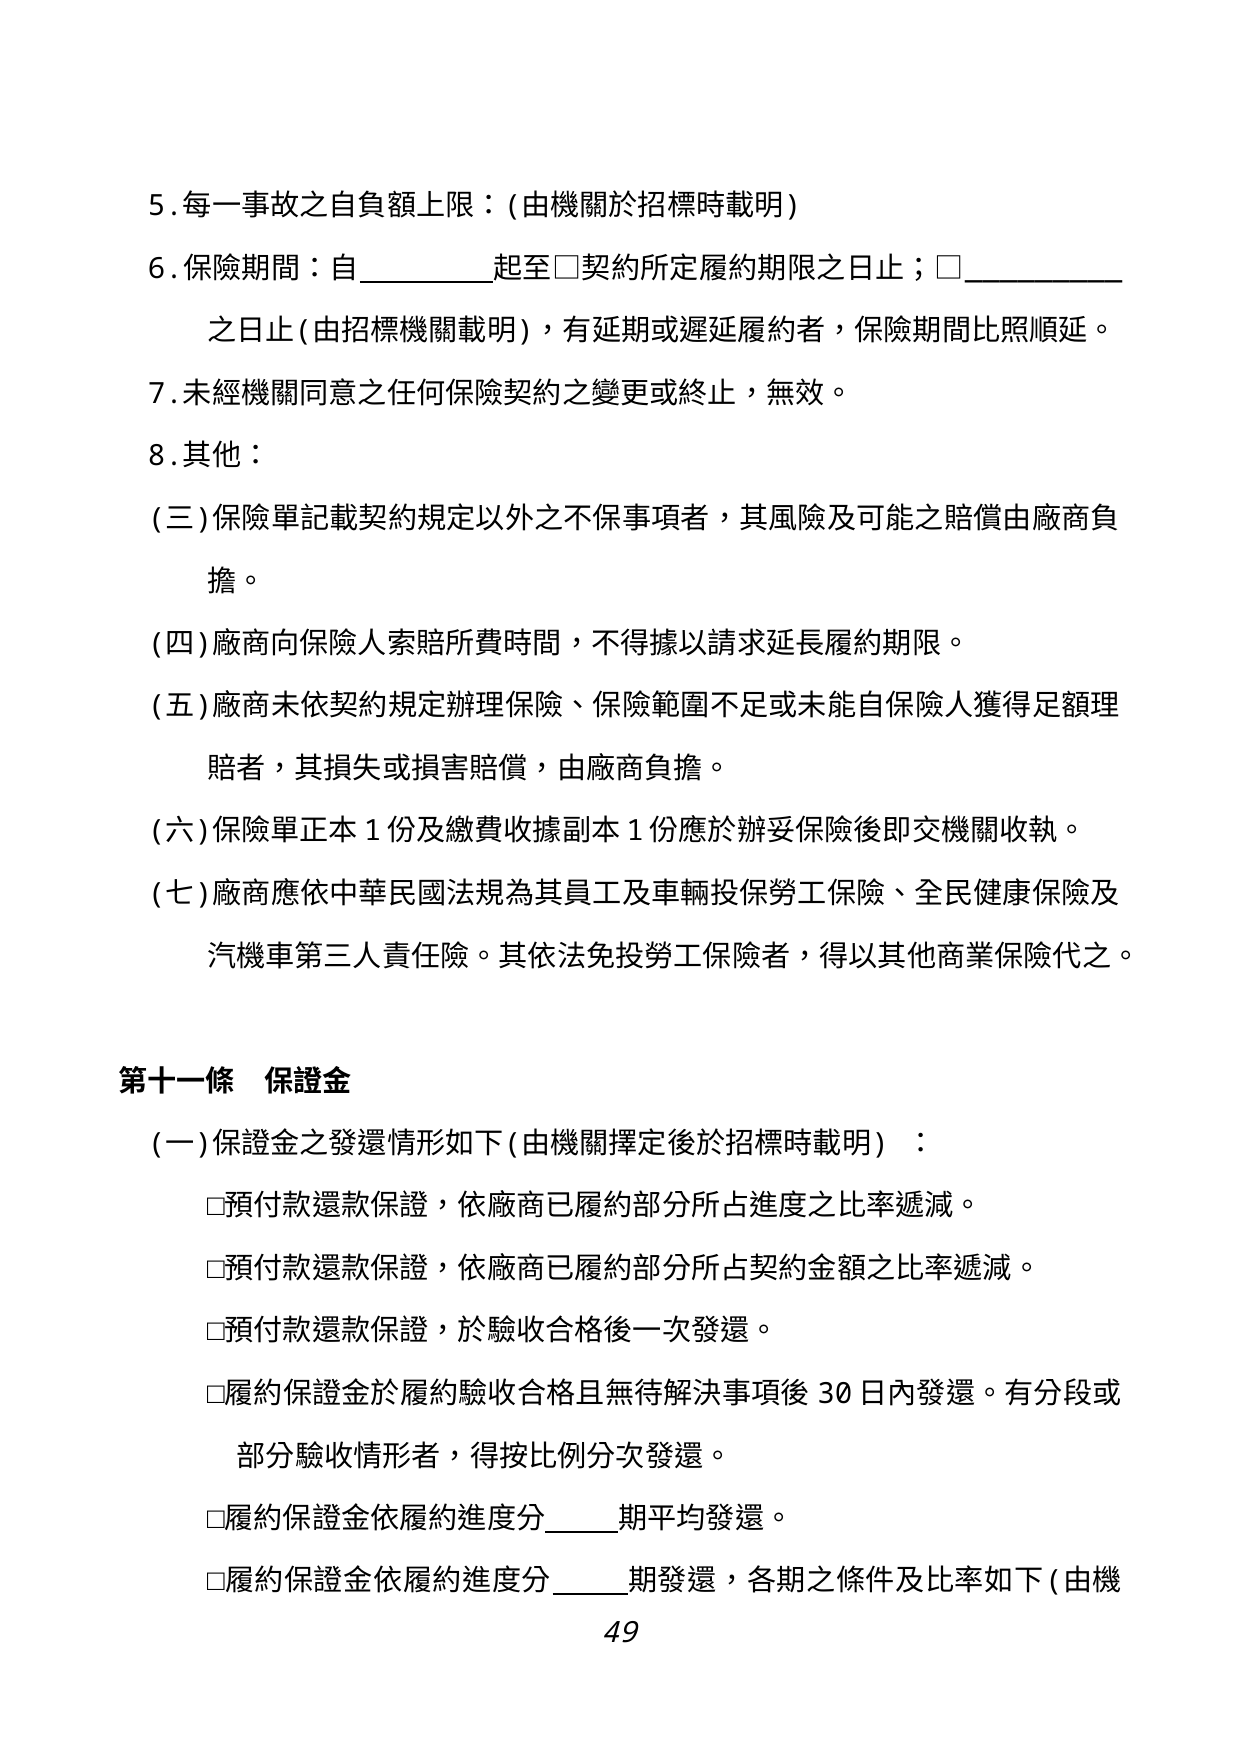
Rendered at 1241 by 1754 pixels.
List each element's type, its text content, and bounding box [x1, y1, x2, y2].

text 8.其他： [148, 412, 1122, 474]
text □預付款還款保證，依廠商已履約部分所占契約金額之比率遞減。 [207, 1224, 1122, 1287]
text 5.每一事故之自負額上限：(由機關於招標時載明) [148, 162, 1122, 224]
text (五)廠商未依契約規定辦理保險、保險範圍不足或未能自保險人獲得足額理賠者，其損失或損害賠償，由廠商負擔。 [148, 662, 1122, 787]
text (七)廠商應依中華民國法規為其員工及車輛投保勞工保險、全民健康保險及汽機車第三人責任險。其依法免投勞工保險者，得以其他商業保險代之。 [148, 849, 1122, 974]
text 第十一條 保證金 [118, 1037, 1122, 1099]
text (三)保險單記載契約規定以外之不保事項者，其風險及可能之賠償由廠商負擔。 [148, 474, 1122, 599]
text (一)保證金之發還情形如下(由機關擇定後於招標時載明) ： [148, 1099, 1122, 1162]
text □預付款還款保證，於驗收合格後一次發還。 [207, 1287, 1122, 1349]
text (六)保險單正本1份及繳費收據副本1份應於辦妥保險後即交機關收執。 [148, 787, 1122, 849]
text □履約保證金於履約驗收合格且無待解決事項後30日內發還。有分段或部分驗收情形者，得按比例分次發還。 [207, 1349, 1122, 1474]
text □履約保證金依履約進度分 期平均發還。 [207, 1474, 1122, 1537]
text □履約保證金依履約進度分 期發還，各期之條件及比率如下(由機 [207, 1537, 1122, 1599]
text 6.保險期間：自 起至□契約所定履約期限之日止；□_________之日止(由招標機關載明)，有延期或遲延履約者，保險期間比照順延。 [148, 224, 1122, 349]
text □預付款還款保證，依廠商已履約部分所占進度之比率遞減。 [207, 1162, 1122, 1224]
text 7.未經機關同意之任何保險契約之變更或終止，無效。 [148, 349, 1122, 412]
text (四)廠商向保險人索賠所費時間，不得據以請求延長履約期限。 [148, 599, 1122, 662]
